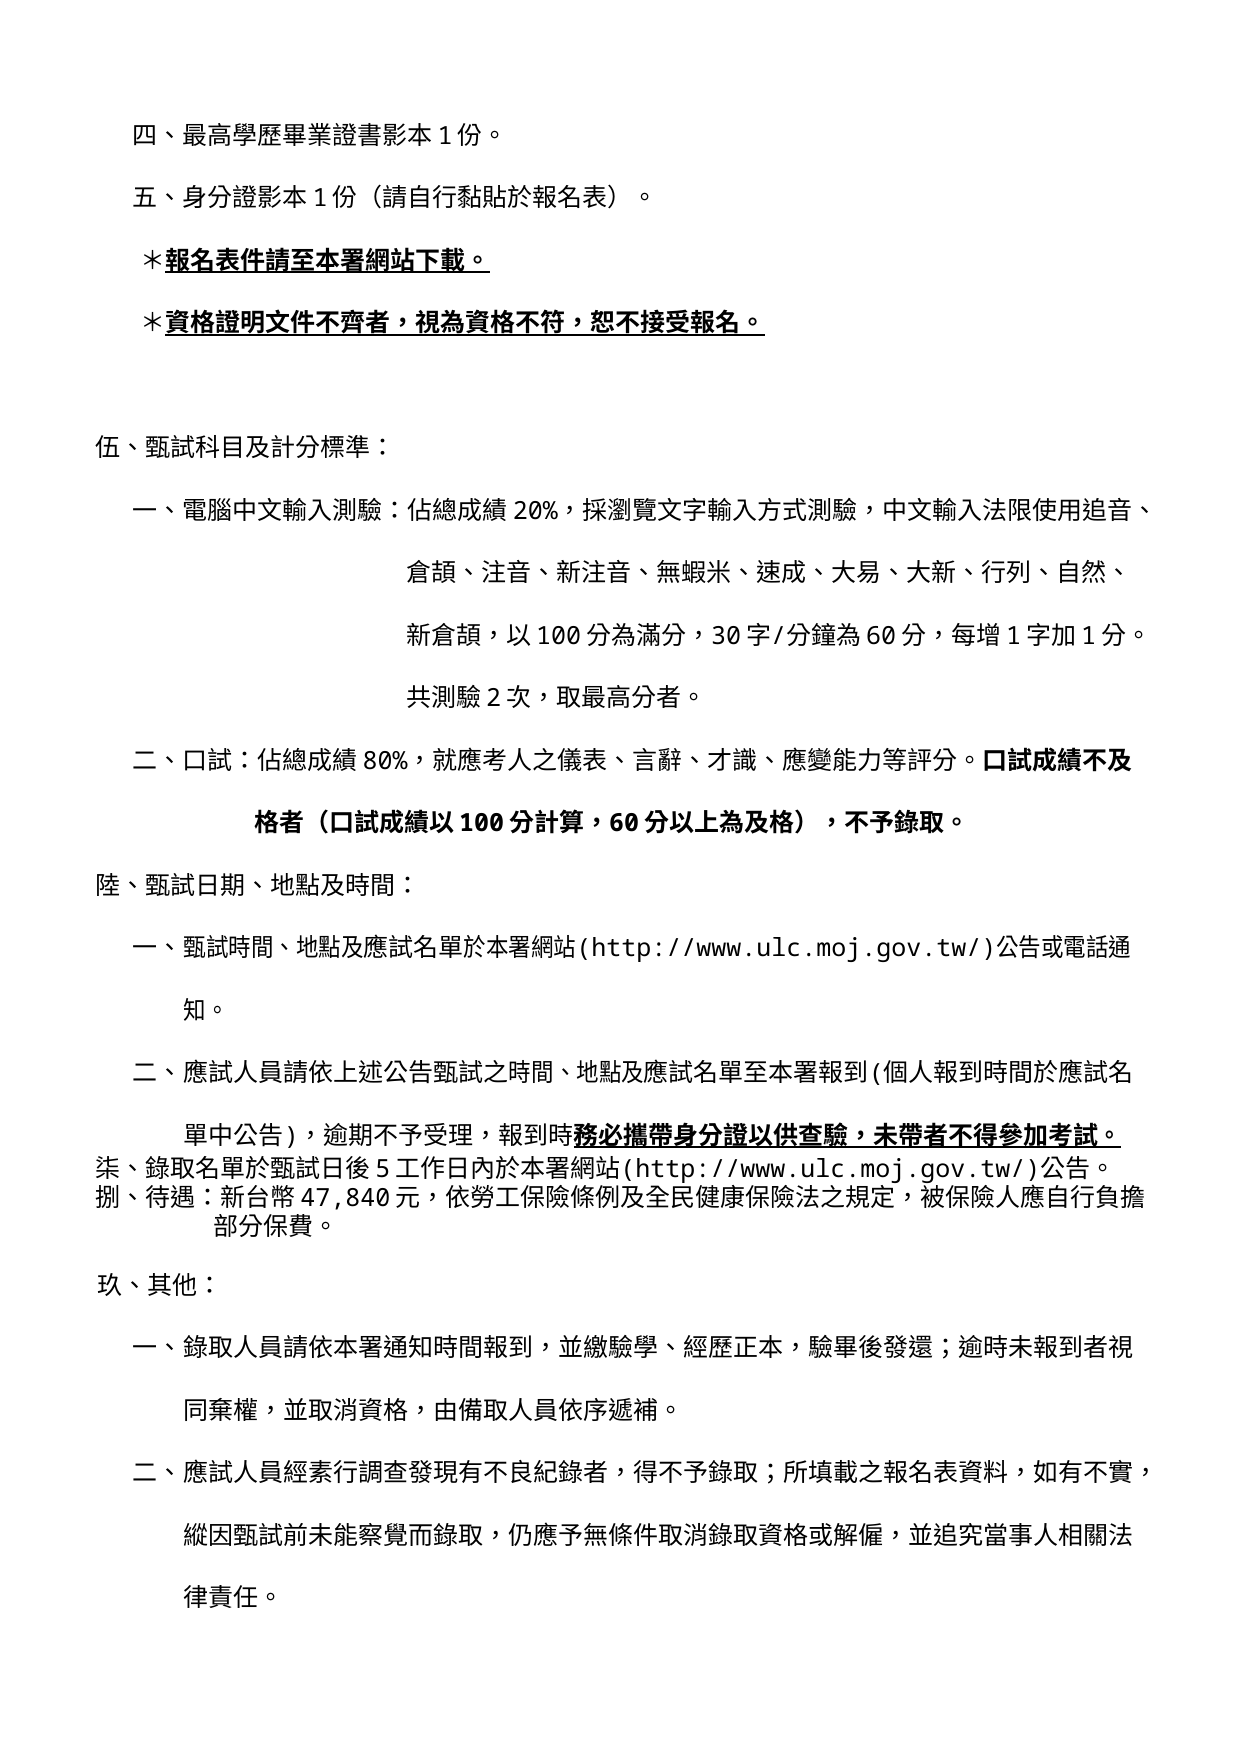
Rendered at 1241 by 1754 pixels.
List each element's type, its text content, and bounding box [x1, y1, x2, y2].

text 四、最高學歷畢業證書影本1份。 [132, 92, 1145, 154]
text ＊資格證明文件不齊者，視為資格不符，恕不接受報名。 [95, 279, 1145, 342]
text 二、口試：佔總成績80%，就應考人之儀表、言辭、才識、應變能力等評分。口試成績不及格者（口試成績以100分計算，60分以上為及格），不予錄取。 [132, 717, 1145, 842]
text 五、身分證影本1份（請自行黏貼於報名表）。 [132, 154, 1145, 217]
text 伍、甄試科目及計分標準： [95, 404, 1145, 467]
text 柒、錄取名單於甄試日後5工作日內於本署網站(http://www.ulc.moj.gov.tw/)公告。 [95, 1154, 1145, 1183]
text 玖、其他： [83, 1242, 1145, 1304]
list 應試人員經素行調查發現有不良紀錄者，得不予錄取；所填載之報名表資料，如有不實，縱因甄試前未能察覺而錄取，仍應予無條件取消錄取資格或解僱，並追究當事人相關法律責任。 [133, 1429, 1145, 1617]
text 陸、甄試日期、地點及時間： [95, 842, 1145, 904]
list 錄取人員請依本署通知時間報到，並繳驗學、經歷正本，驗畢後發還；逾時未報到者視同棄權，並取消資格，由備取人員依序遞補。 [133, 1304, 1145, 1429]
list 應試人員請依上述公告甄試之時間、地點及應試名單至本署報到(個人報到時間於應試名單中公告)，逾期不予受理，報到時務必攜帶身分證以供查驗，未帶者不得參加考試。 [133, 1029, 1145, 1154]
text 捌、待遇：新台幣47,840元，依勞工保險條例及全民健康保險法之規定，被保險人應自行負擔部分保費。 [95, 1183, 1145, 1242]
text ＊報名表件請至本署網站下載。 [95, 217, 1145, 279]
list 甄試時間、地點及應試名單於本署網站(http://www.ulc.moj.gov.tw/)公告或電話通知。 [133, 904, 1145, 1029]
text 一、電腦中文輸入測驗：佔總成績20%，採瀏覽文字輸入方式測驗，中文輸入法限使用追音、倉頡、注音、新注音、無蝦米、速成、大易、大新、行列、自然、新倉頡，以100分為滿分，30字/分鐘為60分，每增1字加1分。共測驗2次，取最高分者。 [133, 467, 1145, 717]
